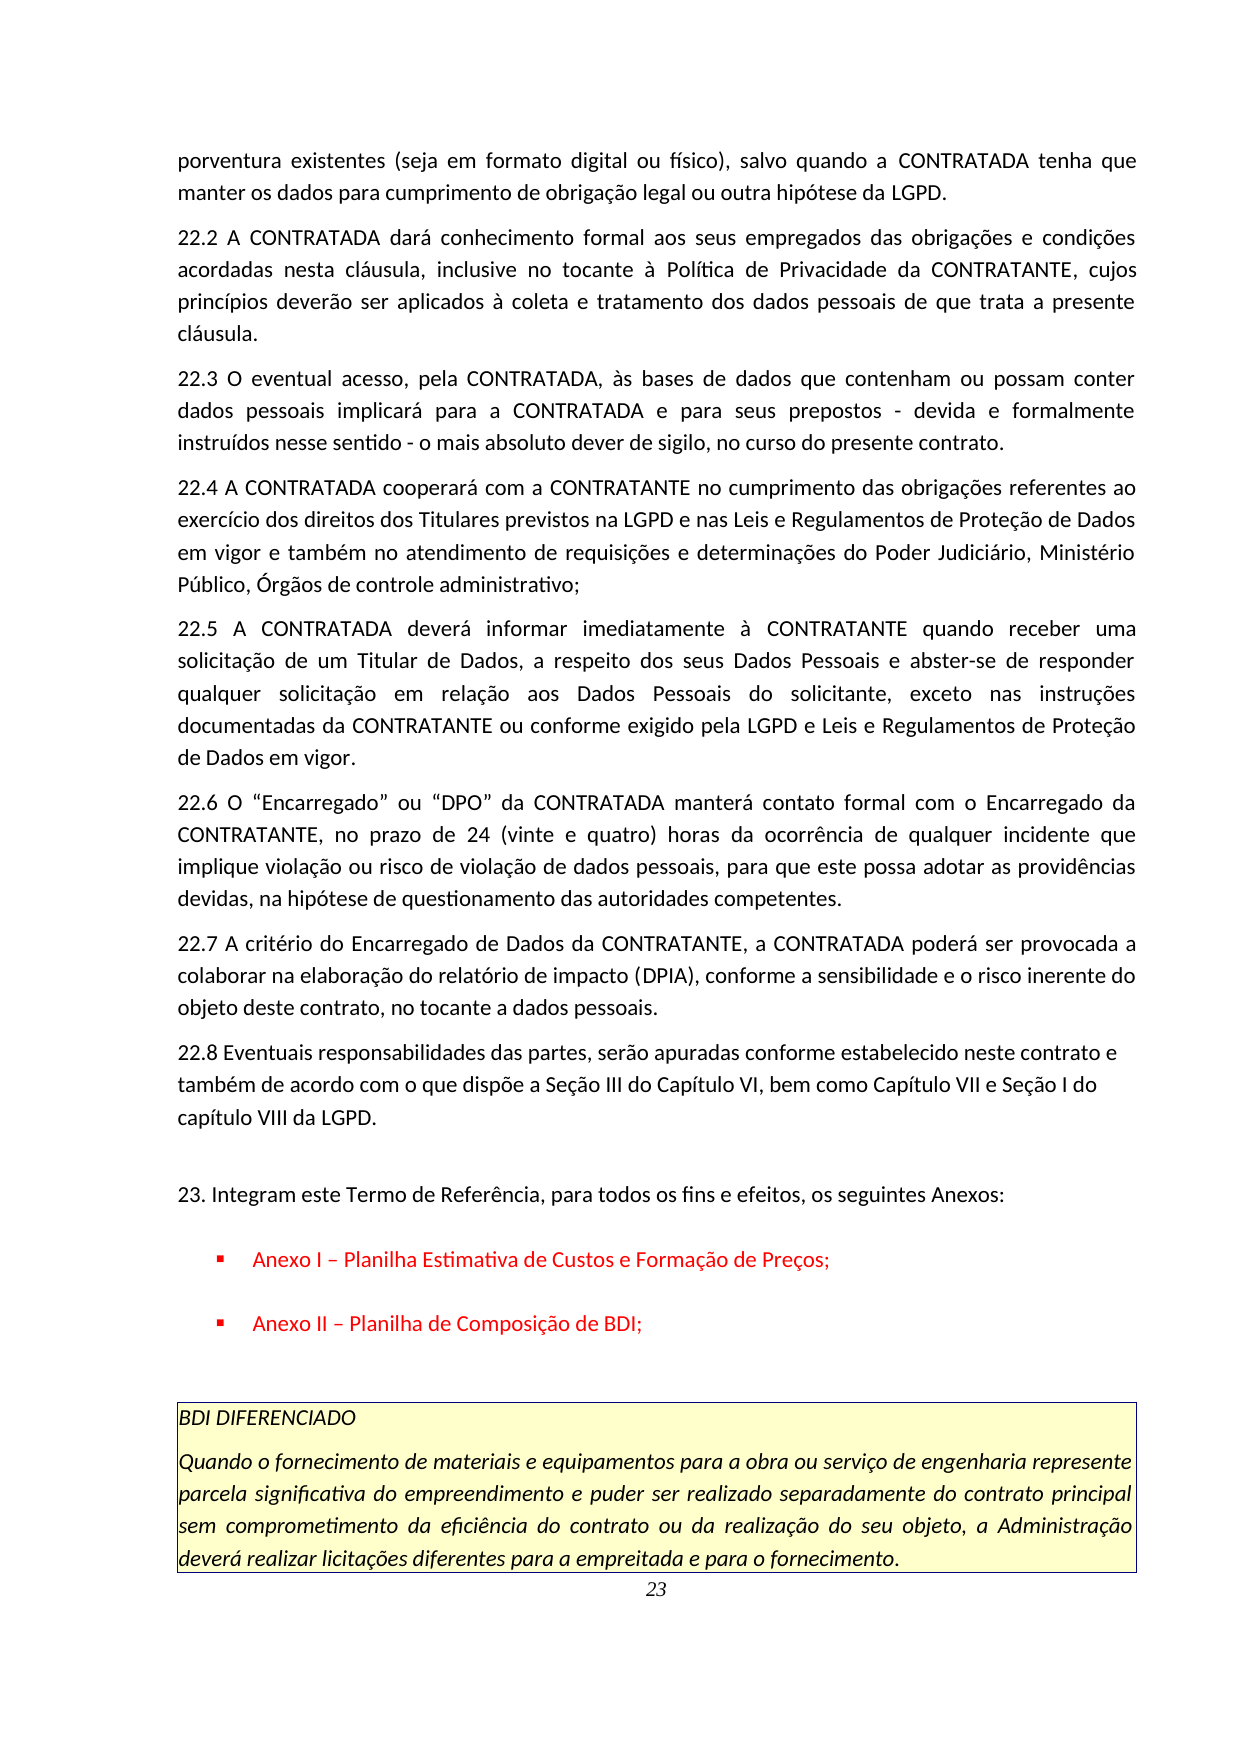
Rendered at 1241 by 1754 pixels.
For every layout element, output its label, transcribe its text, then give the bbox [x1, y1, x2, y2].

list Anexo I – Planilha Estimativa de Custos e Formação de Preços; [215, 1245, 1137, 1273]
list 22.5 A CONTRATADA deverá informar imediatamente à CONTRATANTE quando receber uma solicitação de um Titular de Dados, a respeito dos seus Dados Pessoais e abster-se de responder qualquer solicitação em relação aos Dados Pessoais do solicitante, exceto nas instruções documentadas da CONTRATANTE ou conforme exigido pela LGPD e Leis e Regulamentos de Proteção de Dados em vigor. [177, 614, 1137, 771]
list 22.4 A CONTRATADA cooperará com a CONTRATANTE no cumprimento das obrigações referentes ao exercício dos direitos dos Titulares previstos na LGPD e nas Leis e Regulamentos de Proteção de Dados em vigor e também no atendimento de requisições e determinações do Poder Judiciário, Ministério Público, Órgãos de controle administrativo; [177, 473, 1137, 598]
list 22.8 Eventuais responsabilidades das partes, serão apuradas conforme estabelecido neste contrato e também de acordo com o que dispõe a Seção III do Capítulo VI, bem como Capítulo VII e Seção I do capítulo VIII da LGPD. [177, 1038, 1137, 1164]
text BDI DIFERENCIADO [178, 1403, 1136, 1431]
list 23. Integram este Termo de Referência, para todos os fins e efeitos, os seguintes Anexos: [177, 1180, 1137, 1208]
list 22.7 A critério do Encarregado de Dados da CONTRATANTE, a CONTRATADA poderá ser provocada a colaborar na elaboração do relatório de impacto (DPIA), conforme a sensibilidade e o risco inerente do objeto deste contrato, no tocante a dados pessoais. [177, 929, 1137, 1022]
list Anexo II – Planilha de Composição de BDI; [215, 1309, 1137, 1337]
list 22.6 O “Encarregado” ou “DPO” da CONTRATADA manterá contato formal com o Encarregado da CONTRATANTE, no prazo de 24 (vinte e quatro) horas da ocorrência de qualquer incidente que implique violação ou risco de violação de dados pessoais, para que este possa adotar as providências devidas, na hipótese de questionamento das autoridades competentes. [177, 788, 1137, 912]
list porventura existentes (seja em formato digital ou físico), salvo quando a CONTRATADA tenha que manter os dados para cumprimento de obrigação legal ou outra hipótese da LGPD. [177, 146, 1137, 206]
list 22.3 O eventual acesso, pela CONTRATADA, às bases de dados que contenham ou possam conter dados pessoais implicará para a CONTRATADA e para seus prepostos - devida e formalmente instruídos nesse sentido - o mais absoluto dever de sigilo, no curso do presente contrato. [177, 364, 1137, 457]
list 22.2 A CONTRATADA dará conhecimento formal aos seus empregados das obrigações e condições acordadas nesta cláusula, inclusive no tocante à Política de Privacidade da CONTRATANTE, cujos princípios deverão ser aplicados à coleta e tratamento dos dados pessoais de que trata a presente cláusula. [177, 223, 1137, 347]
text Quando o fornecimento de materiais e equipamentos para a obra ou serviço de engenharia represente parcela significativa do empreendimento e puder ser realizado separadamente do contrato principal sem comprometimento da eficiência do contrato ou da realização do seu objeto, a Administração deverá realizar licitações diferentes para a empreitada e para o fornecimento. [178, 1446, 1136, 1572]
